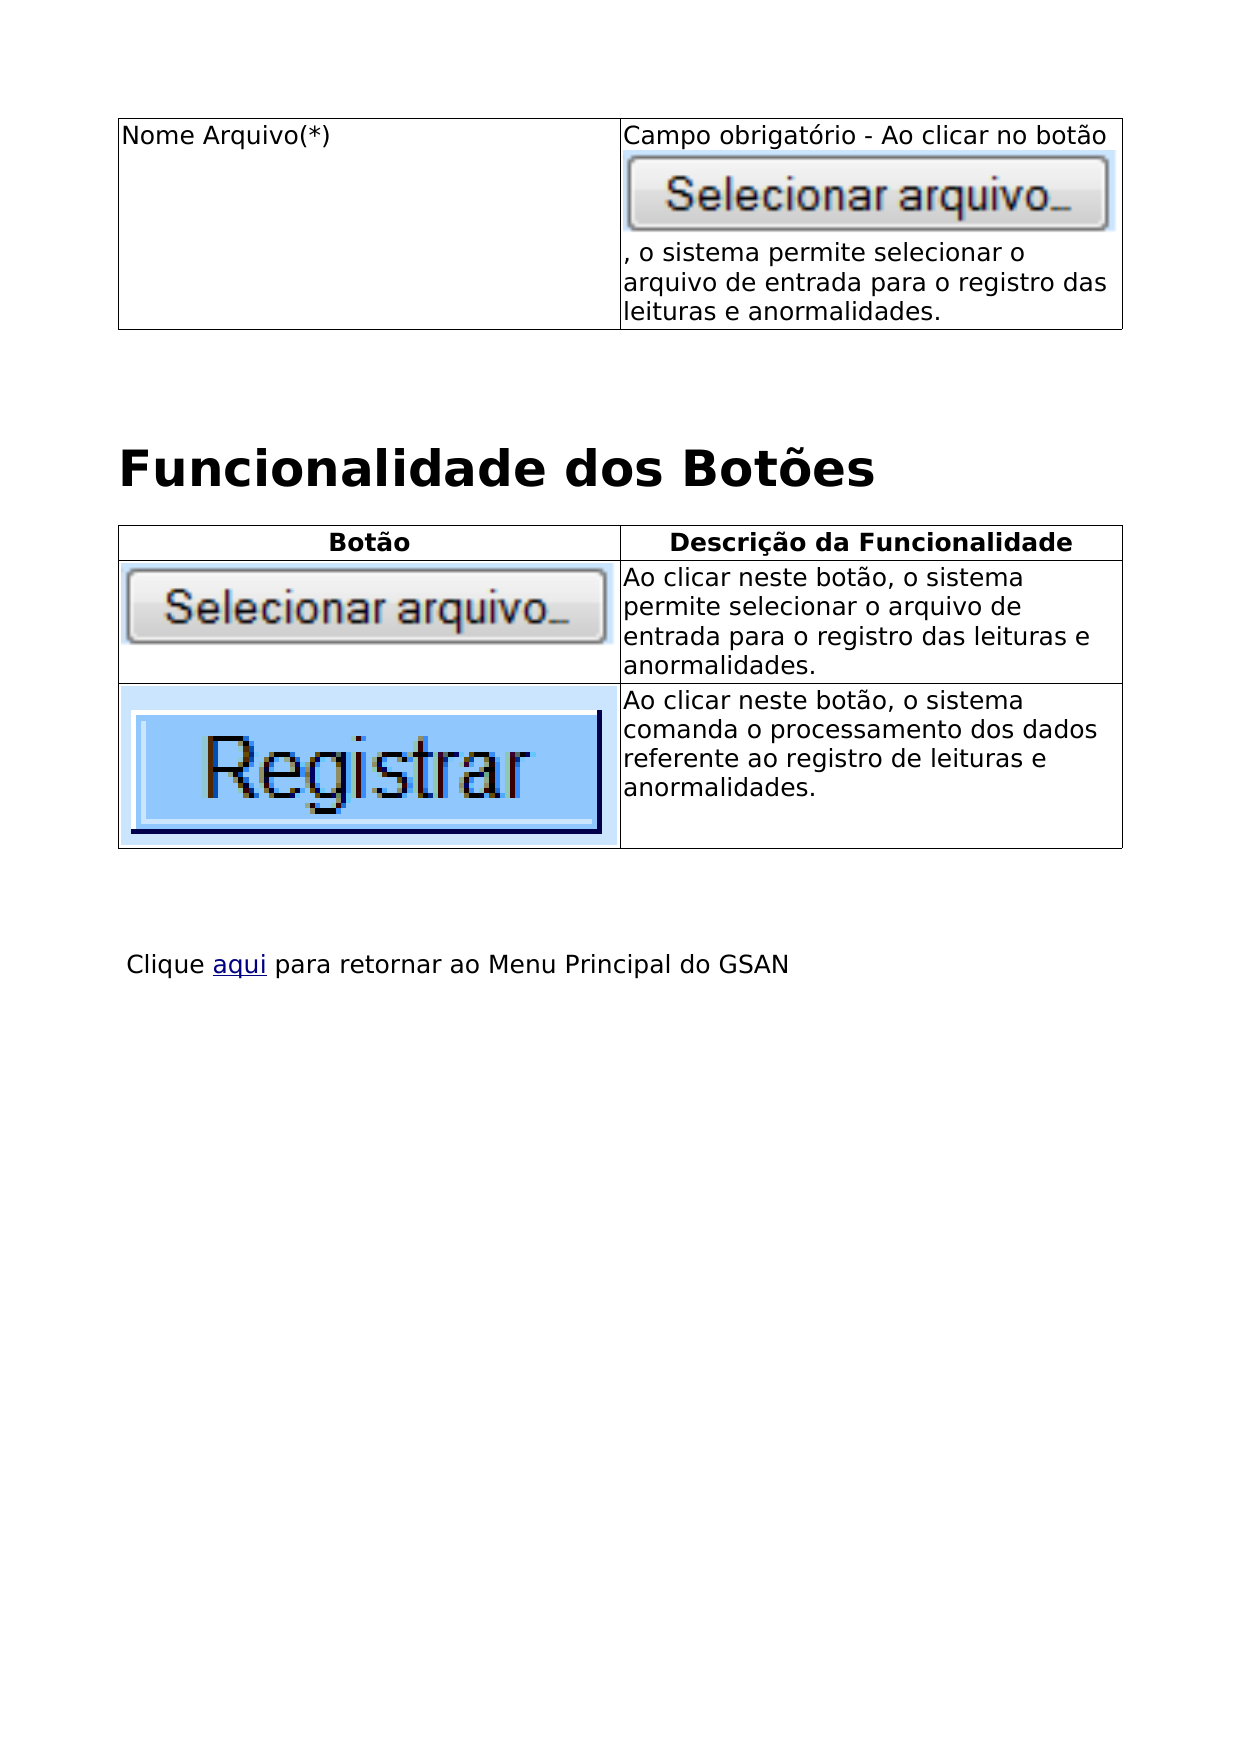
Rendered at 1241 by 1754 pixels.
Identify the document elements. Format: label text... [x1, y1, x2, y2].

picture [121, 686, 618, 845]
table_cell Ao clicar neste botão, o sistema permite selecionar o arquivo de entrada para o registro das leituras e anormalidades. [621, 561, 1122, 683]
picture [622, 150, 1120, 239]
table_cell Campo obrigatório - Ao clicar no botão , o sistema permite selecionar o arquivo de entrada para o registro das leituras e anormalidades. [621, 119, 1122, 329]
table_header Descrição da Funcionalidade [621, 526, 1122, 560]
table_cell [119, 561, 620, 683]
table_cell Ao clicar neste botão, o sistema comanda o processamento dos dados referente ao registro de leituras e anormalidades. [621, 684, 1122, 847]
text Clique aqui para retornar ao Menu Principal do GSAN [118, 862, 1122, 979]
subtitle Funcionalidade dos Botões [118, 440, 1122, 498]
table_cell Nome Arquivo(*) [119, 119, 620, 329]
table_header Botão [119, 526, 620, 560]
picture [121, 563, 618, 652]
